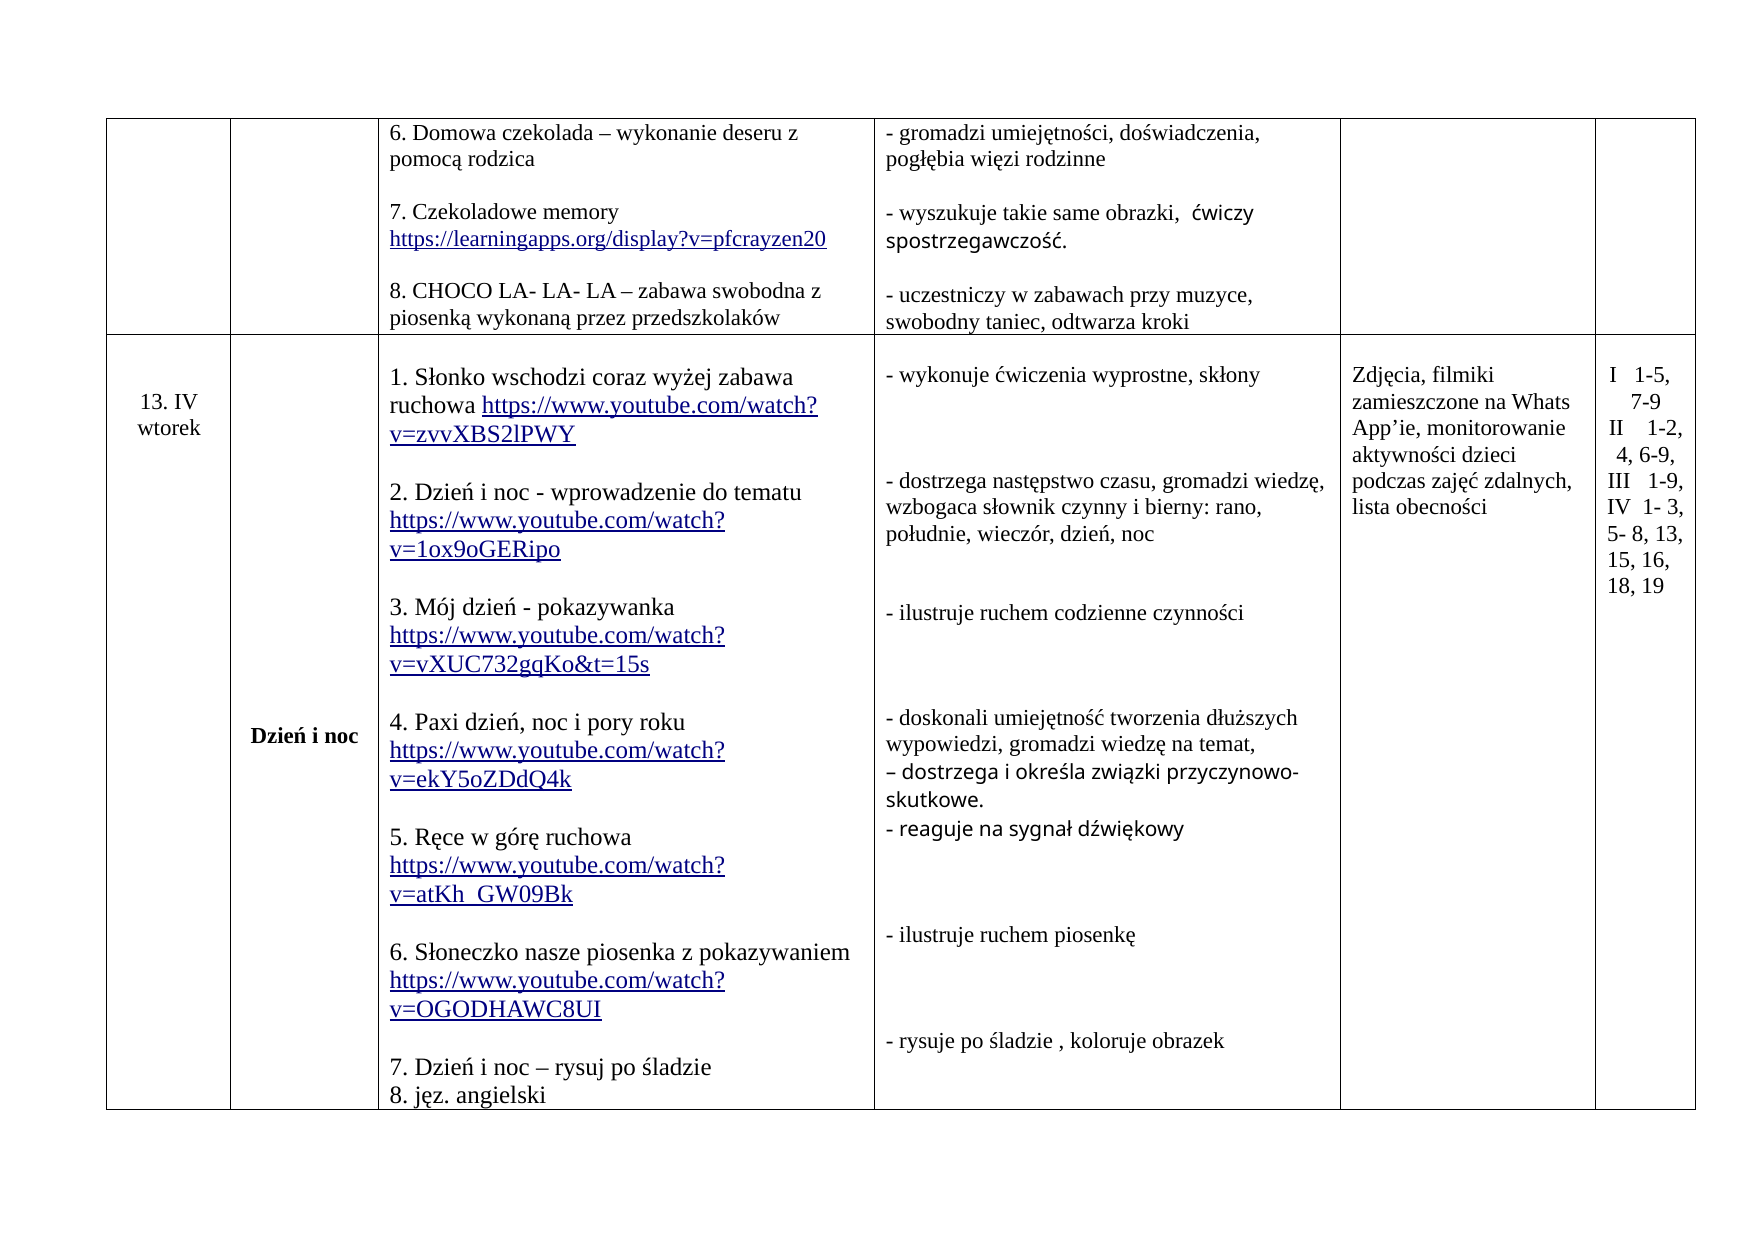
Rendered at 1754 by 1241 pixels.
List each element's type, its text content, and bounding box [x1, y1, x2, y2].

table_cell [1341, 119, 1595, 334]
table_cell [231, 119, 378, 334]
table_cell [107, 119, 230, 334]
table_cell 6. Domowa czekolada – wykonanie deseru z pomocą rodzica 7. Czekoladowe memory https://learningapps.org/display?v=pfcrayzen20 8. CHOCO LA- LA- LA – zabawa swobodna z piosenką wykonaną przez przedszkolaków [379, 119, 874, 334]
table_cell Dzień i noc [231, 335, 378, 1109]
table_cell 13. IV wtorek [107, 335, 230, 1109]
table_cell - gromadzi umiejętności, doświadczenia, pogłębia więzi rodzinne - wyszukuje takie same obrazki, ćwiczy spostrzegawczość. - uczestniczy w zabawach przy muzyce, swobodny taniec, odtwarza kroki [875, 119, 1340, 334]
table_cell - wykonuje ćwiczenia wyprostne, skłony - dostrzega następstwo czasu, gromadzi wiedzę, wzbogaca słownik czynny i bierny: rano, południe, wieczór, dzień, noc - ilustruje ruchem codzienne czynności - doskonali umiejętność tworzenia dłuższych wypowiedzi, gromadzi wiedzę na temat, – dostrzega i określa związki przyczynowo-skutkowe. - reaguje na sygnał dźwiękowy - ilustruje ruchem piosenkę - rysuje po śladzie , koloruje obrazek [875, 335, 1340, 1109]
table_cell I 1-5, 7-9 II 1-2, 4, 6-9, III 1-9, IV 1- 3, 5- 8, 13, 15, 16, 18, 19 [1596, 335, 1695, 1109]
table_cell 1. Słonko wschodzi coraz wyżej zabawa ruchowa https://www.youtube.com/watch?v=zvvXBS2lPWY 2. Dzień i noc - wprowadzenie do tematu https://www.youtube.com/watch?v=1ox9oGERipo 3. Mój dzień - pokazywanka https://www.youtube.com/watch?v=vXUC732gqKo&t=15s 4. Paxi dzień, noc i pory roku https://www.youtube.com/watch?v=ekY5oZDdQ4k 5. Ręce w górę ruchowa https://www.youtube.com/watch?v=atKh_GW09Bk 6. Słoneczko nasze piosenka z pokazywaniem https://www.youtube.com/watch?v=OGODHAWC8UI 7. Dzień i noc – rysuj po śladzie 8. jęz. angielski [379, 335, 874, 1109]
table_cell Zdjęcia, filmiki zamieszczone na Whats App’ie, monitorowanie aktywności dzieci podczas zajęć zdalnych, lista obecności [1341, 335, 1595, 1109]
table_cell [1596, 119, 1695, 334]
